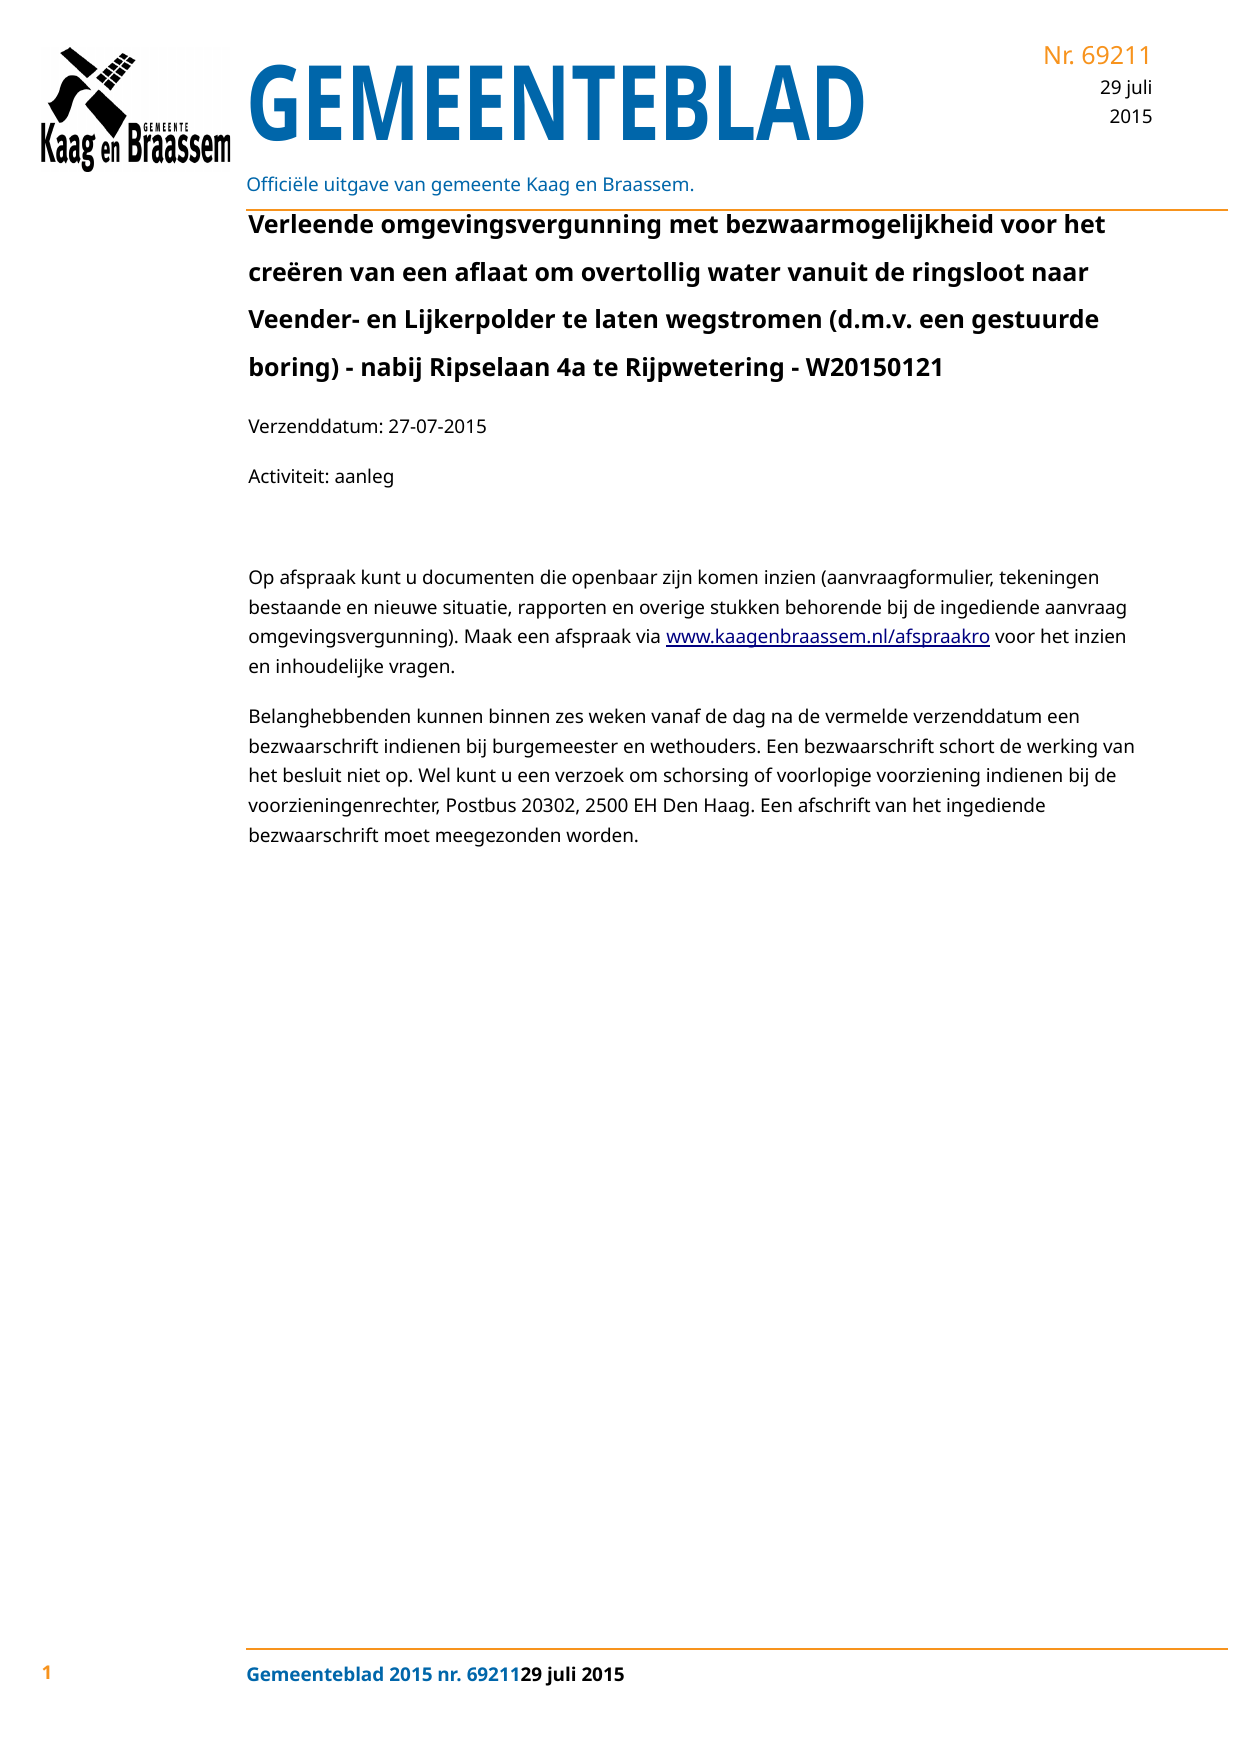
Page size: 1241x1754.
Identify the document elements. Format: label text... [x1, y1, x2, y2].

picture [41, 47, 231, 172]
text Activiteit: aanleg [248, 463, 1152, 489]
text Verleende omgevingsvergunning met bezwaarmogelijkheid voor het creëren van een aflaat om overtollig water vanuit de ringsloot naar Veender- en Lijkerpolder te laten wegstromen (d.m.v. een gestuurde boring) - nabij Ripselaan 4a te Rijpwetering - W20150121 [248, 211, 1152, 384]
text Belanghebbenden kunnen binnen zes weken vanaf de dag na de vermelde verzenddatum een bezwaarschrift indienen bij burgemeester en wethouders. Een bezwaarschrift schort de werking van het besluit niet op. Wel kunt u een verzoek om schorsing of voorlopige voorziening indienen bij de voorzieningenrechter, Postbus 20302, 2500 EH Den Haag. Een afschrift van het ingediende bezwaarschrift moet meegezonden worden. [248, 703, 1152, 848]
text Verzenddatum: 27-07-2015 [248, 413, 1152, 439]
text Op afspraak kunt u documenten die openbaar zijn komen inzien (aanvraagformulier, tekeningen bestaande en nieuwe situatie, rapporten en overige stukken behorende bij de ingediende aanvraag omgevingsvergunning). Maak een afspraak via www.kaagenbraassem.nl/afspraakro voor het inzien en inhoudelijke vragen. [248, 564, 1152, 679]
